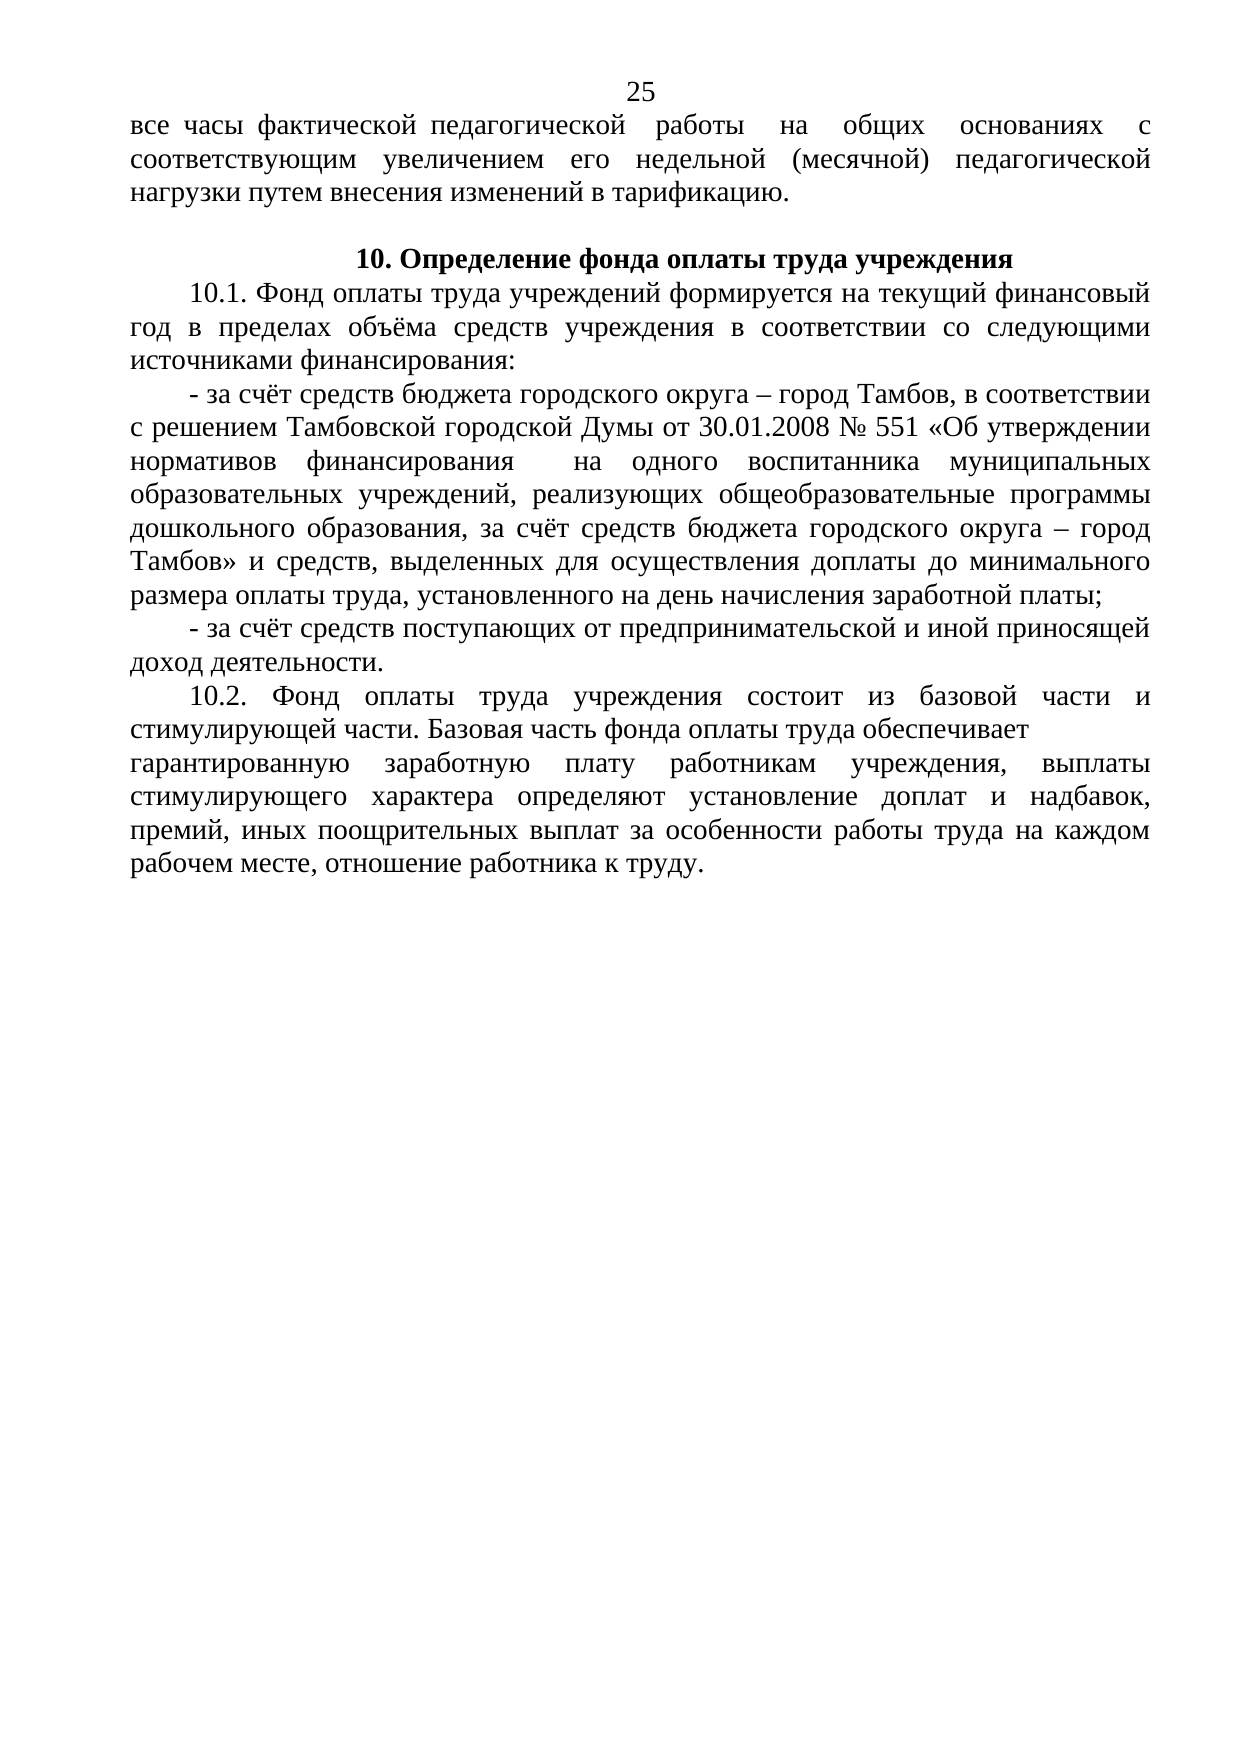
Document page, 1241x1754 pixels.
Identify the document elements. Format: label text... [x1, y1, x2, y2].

text все часы фактической педагогической работы на общих основаниях с соответствующим увеличением его недельной (месячной) педагогической нагрузки путем внесения изменений в тарификацию. [130, 107, 1152, 208]
text 10. Определение фонда оплаты труда учреждения [130, 242, 1152, 275]
text - за счёт средств поступающих от предпринимательской и иной приносящей доход деятельности. [130, 611, 1152, 678]
text 10.2. Фонд оплаты труда учреждения состоит из базовой части и стимулирующей части. Базовая часть фонда оплаты труда обеспечивает [130, 678, 1152, 745]
text 10.1. Фонд оплаты труда учреждений формируется на текущий финансовый год в пределах объёма средств учреждения в соответствии со следующими источниками финансирования: [130, 275, 1152, 376]
text гарантированную заработную плату работникам учреждения, выплаты стимулирующего характера определяют установление доплат и надбавок, премий, иных поощрительных выплат за особенности работы труда на каждом рабочем месте, отношение работника к труду. [130, 745, 1152, 879]
text - за счёт средств бюджета городского округа – город Тамбов, в соответствии с решением Тамбовской городской Думы от 30.01.2008 № 551 «Об утверждении нормативов финансирования на одного воспитанника муниципальных образовательных учреждений, реализующих общеобразовательные программы дошкольного образования, за счёт средств бюджета городского округа – город Тамбов» и средств, выделенных для осуществления доплаты до минимального размера оплаты труда, установленного на день начисления заработной платы; [130, 376, 1152, 611]
